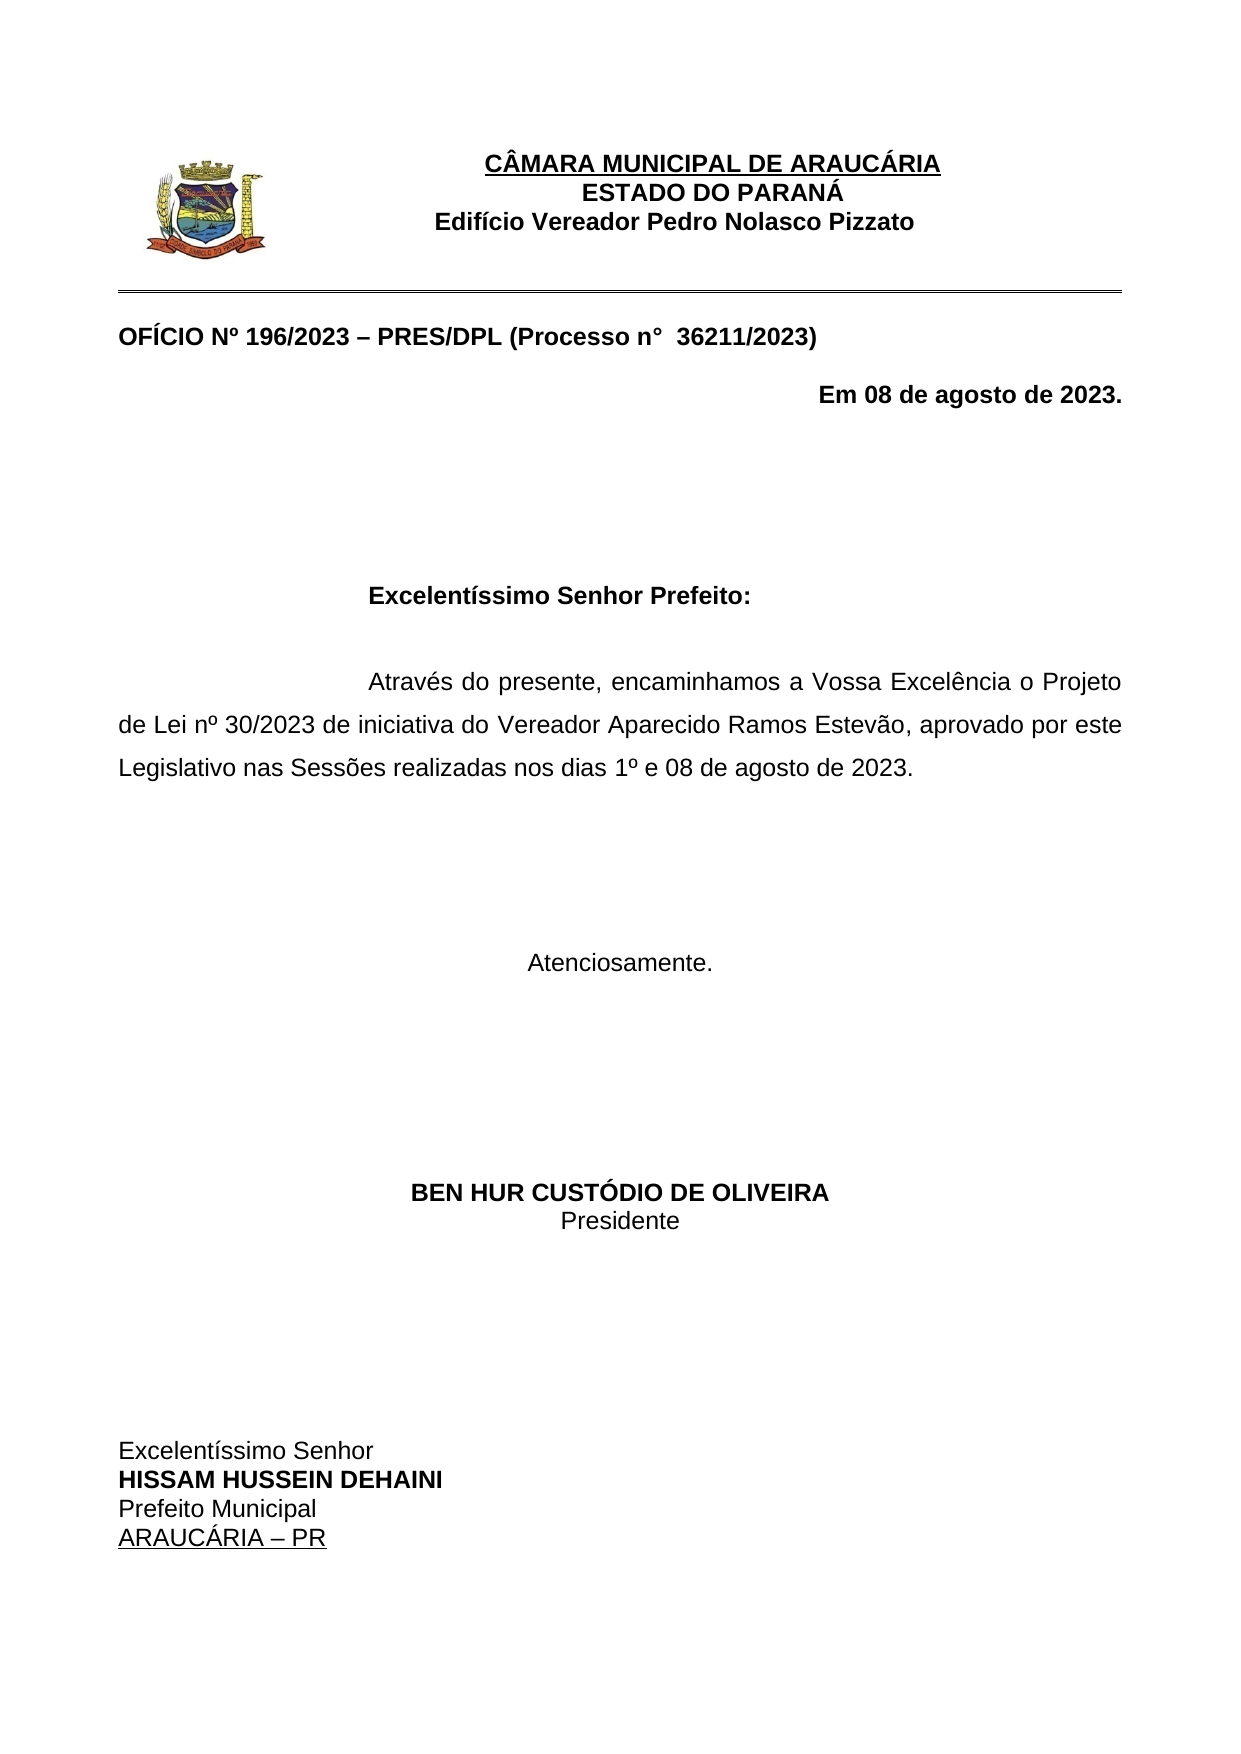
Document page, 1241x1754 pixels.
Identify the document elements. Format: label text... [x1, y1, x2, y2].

text Presidente [118, 1206, 1122, 1235]
text BEN HUR CUSTÓDIO DE OLIVEIRA [118, 1177, 1123, 1206]
text ARAUCÁRIA – PR [118, 1522, 1123, 1551]
table_header [118, 149, 298, 269]
text Excelentíssimo Senhor [118, 1436, 1123, 1465]
text HISSAM HUSSEIN DEHAINI [118, 1465, 1123, 1494]
text Excelentíssimo Senhor Prefeito: [118, 581, 1123, 609]
text Atenciosamente. [118, 947, 1123, 976]
table_header CÂMARA MUNICIPAL DE ARAUCÁRIA ESTADO DO PARANÁ Edifício Vereador Pedro Nolasco Pizzato [298, 149, 1127, 269]
text OFÍCIO Nº 196/2023 – PRES/DPL (Processo n° 36211/2023) [118, 322, 1123, 351]
picture [131, 150, 280, 268]
text Prefeito Municipal [118, 1494, 1123, 1522]
text Através do presente, encaminhamos a Vossa Excelência o Projeto de Lei nº 30/2023 de iniciativa do Vereador Aparecido Ramos Estevão, aprovado por este Legislativo nas Sessões realizadas nos dias 1º e 08 de agosto de 2023. [118, 667, 1123, 782]
text Em 08 de agosto de 2023. [118, 379, 1123, 408]
